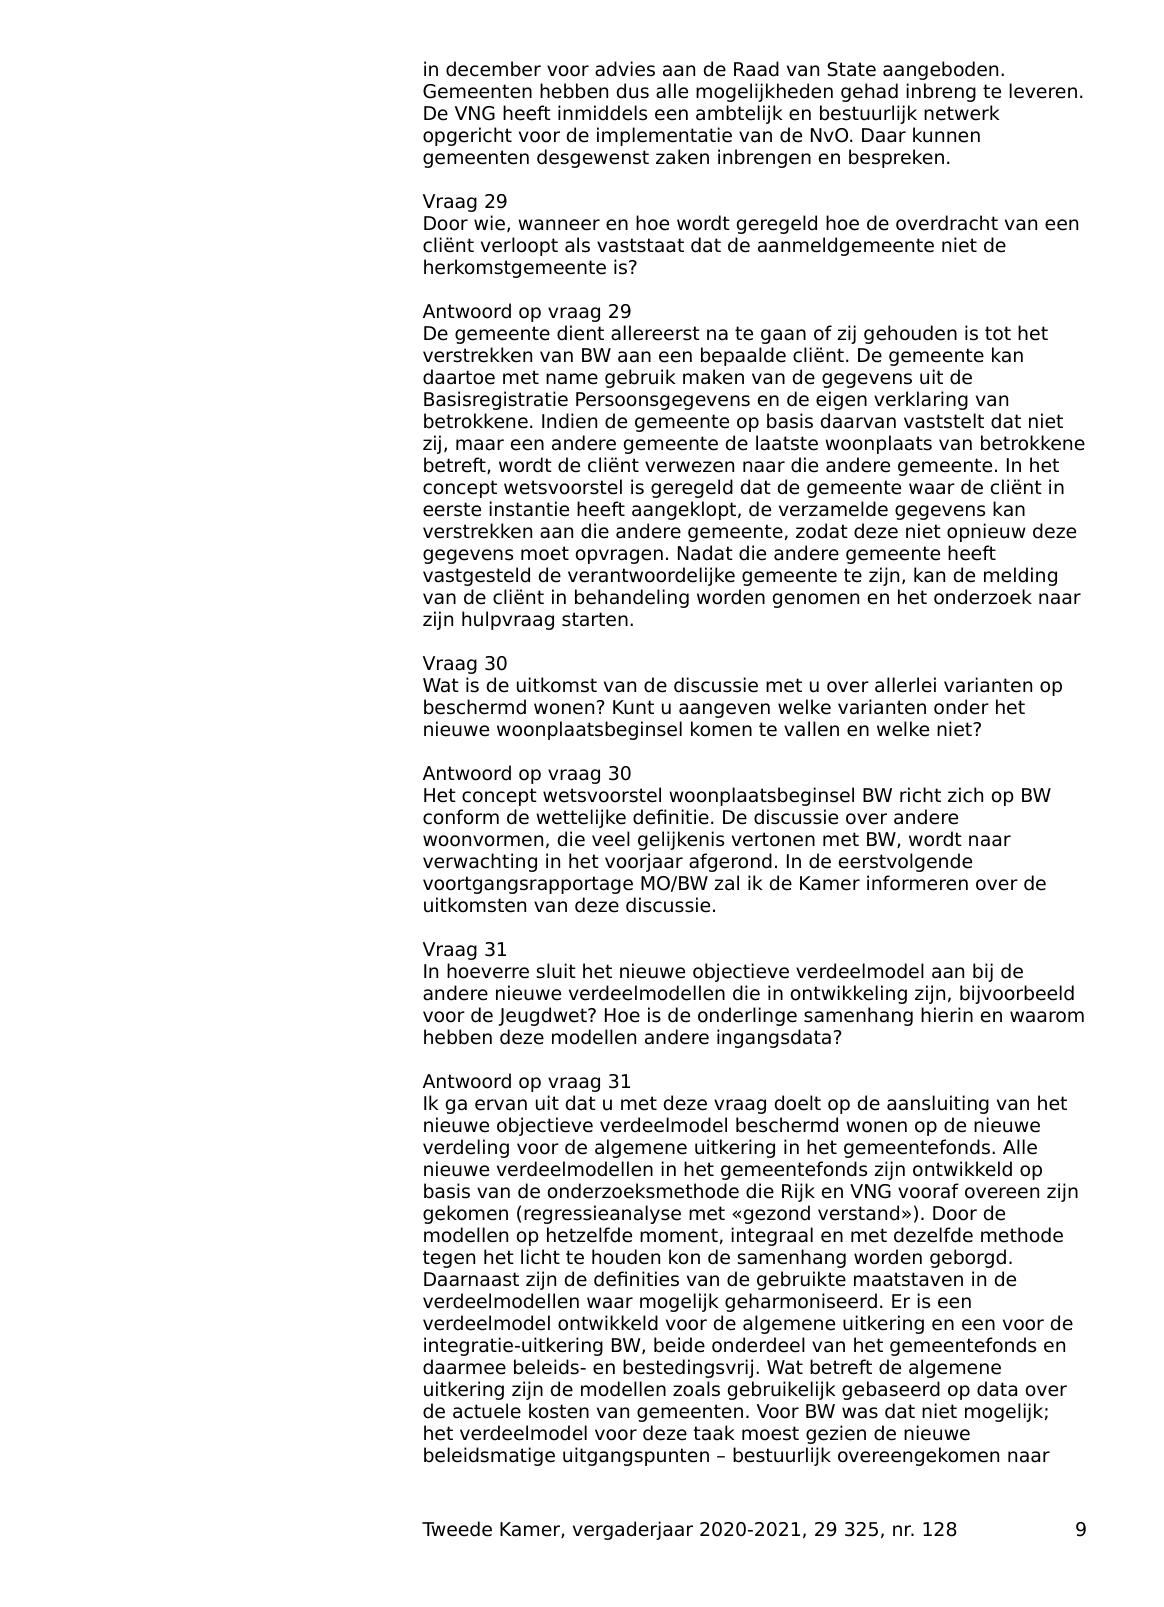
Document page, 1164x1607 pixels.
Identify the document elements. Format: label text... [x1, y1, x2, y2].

text Vraag 29 [422, 191, 1087, 213]
text De gemeente dient allereerst na te gaan of zij gehouden is tot het verstrekken van BW aan een bepaalde cliënt. De gemeente kan daartoe met name gebruik maken van de gegevens uit de Basisregistratie Persoonsgegevens en de eigen verklaring van betrokkene. Indien de gemeente op basis daarvan vaststelt dat niet zij, maar een andere gemeente de laatste woonplaats van betrokkene betreft, wordt de cliënt verwezen naar die andere gemeente. In het concept wetsvoorstel is geregeld dat de gemeente waar de cliënt in eerste instantie heeft aangeklopt, de verzamelde gegevens kan verstrekken aan die andere gemeente, zodat deze niet opnieuw deze gegevens moet opvragen. Nadat die andere gemeente heeft vastgesteld de verantwoordelijke gemeente te zijn, kan de melding van de cliënt in behandeling worden genomen en het onderzoek naar zijn hulpvraag starten. [422, 323, 1087, 631]
text Vraag 31 [422, 939, 1087, 961]
text Antwoord op vraag 30 [422, 763, 1087, 785]
text Het concept wetsvoorstel woonplaatsbeginsel BW richt zich op BW conform de wettelijke definitie. De discussie over andere woonvormen, die veel gelijkenis vertonen met BW, wordt naar verwachting in het voorjaar afgerond. In de eerstvolgende voortgangsrapportage MO/BW zal ik de Kamer informeren over de uitkomsten van deze discussie. [422, 785, 1087, 917]
text Vraag 30 [422, 653, 1087, 675]
text In hoeverre sluit het nieuwe objectieve verdeelmodel aan bij de andere nieuwe verdeelmodellen die in ontwikkeling zijn, bijvoorbeeld voor de Jeugdwet? Hoe is de onderlinge samenhang hierin en waarom hebben deze modellen andere ingangsdata? [422, 961, 1087, 1049]
text Door wie, wanneer en hoe wordt geregeld hoe de overdracht van een cliënt verloopt als vaststaat dat de aanmeldgemeente niet de herkomstgemeente is? [422, 213, 1087, 279]
text in december voor advies aan de Raad van State aangeboden. Gemeenten hebben dus alle mogelijkheden gehad inbreng te leveren. De VNG heeft inmiddels een ambtelijk en bestuurlijk netwerk opgericht voor de implementatie van de NvO. Daar kunnen gemeenten desgewenst zaken inbrengen en bespreken. [422, 59, 1087, 169]
text Antwoord op vraag 31 [422, 1071, 1087, 1093]
text Wat is de uitkomst van de discussie met u over allerlei varianten op beschermd wonen? Kunt u aangeven welke varianten onder het nieuwe woonplaatsbeginsel komen te vallen en welke niet? [422, 675, 1087, 741]
text Ik ga ervan uit dat u met deze vraag doelt op de aansluiting van het nieuwe objectieve verdeelmodel beschermd wonen op de nieuwe verdeling voor de algemene uitkering in het gemeentefonds. Alle nieuwe verdeelmodellen in het gemeentefonds zijn ontwikkeld op basis van de onderzoeksmethode die Rijk en VNG vooraf overeen zijn gekomen (regressieanalyse met «gezond verstand»). Door de modellen op hetzelfde moment, integraal en met dezelfde methode tegen het licht te houden kon de samenhang worden geborgd. Daarnaast zijn de definities van de gebruikte maatstaven in de verdeelmodellen waar mogelijk geharmoniseerd. Er is een verdeelmodel ontwikkeld voor de algemene uitkering en een voor de integratie-uitkering BW, beide onderdeel van het gemeentefonds en daarmee beleids- en bestedingsvrij. Wat betreft de algemene uitkering zijn de modellen zoals gebruikelijk gebaseerd op data over de actuele kosten van gemeenten. Voor BW was dat niet mogelijk; het verdeelmodel voor deze taak moest gezien de nieuwe beleidsmatige uitgangspunten – bestuurlijk overeengekomen naar [422, 1093, 1087, 1467]
text Antwoord op vraag 29 [422, 301, 1087, 323]
